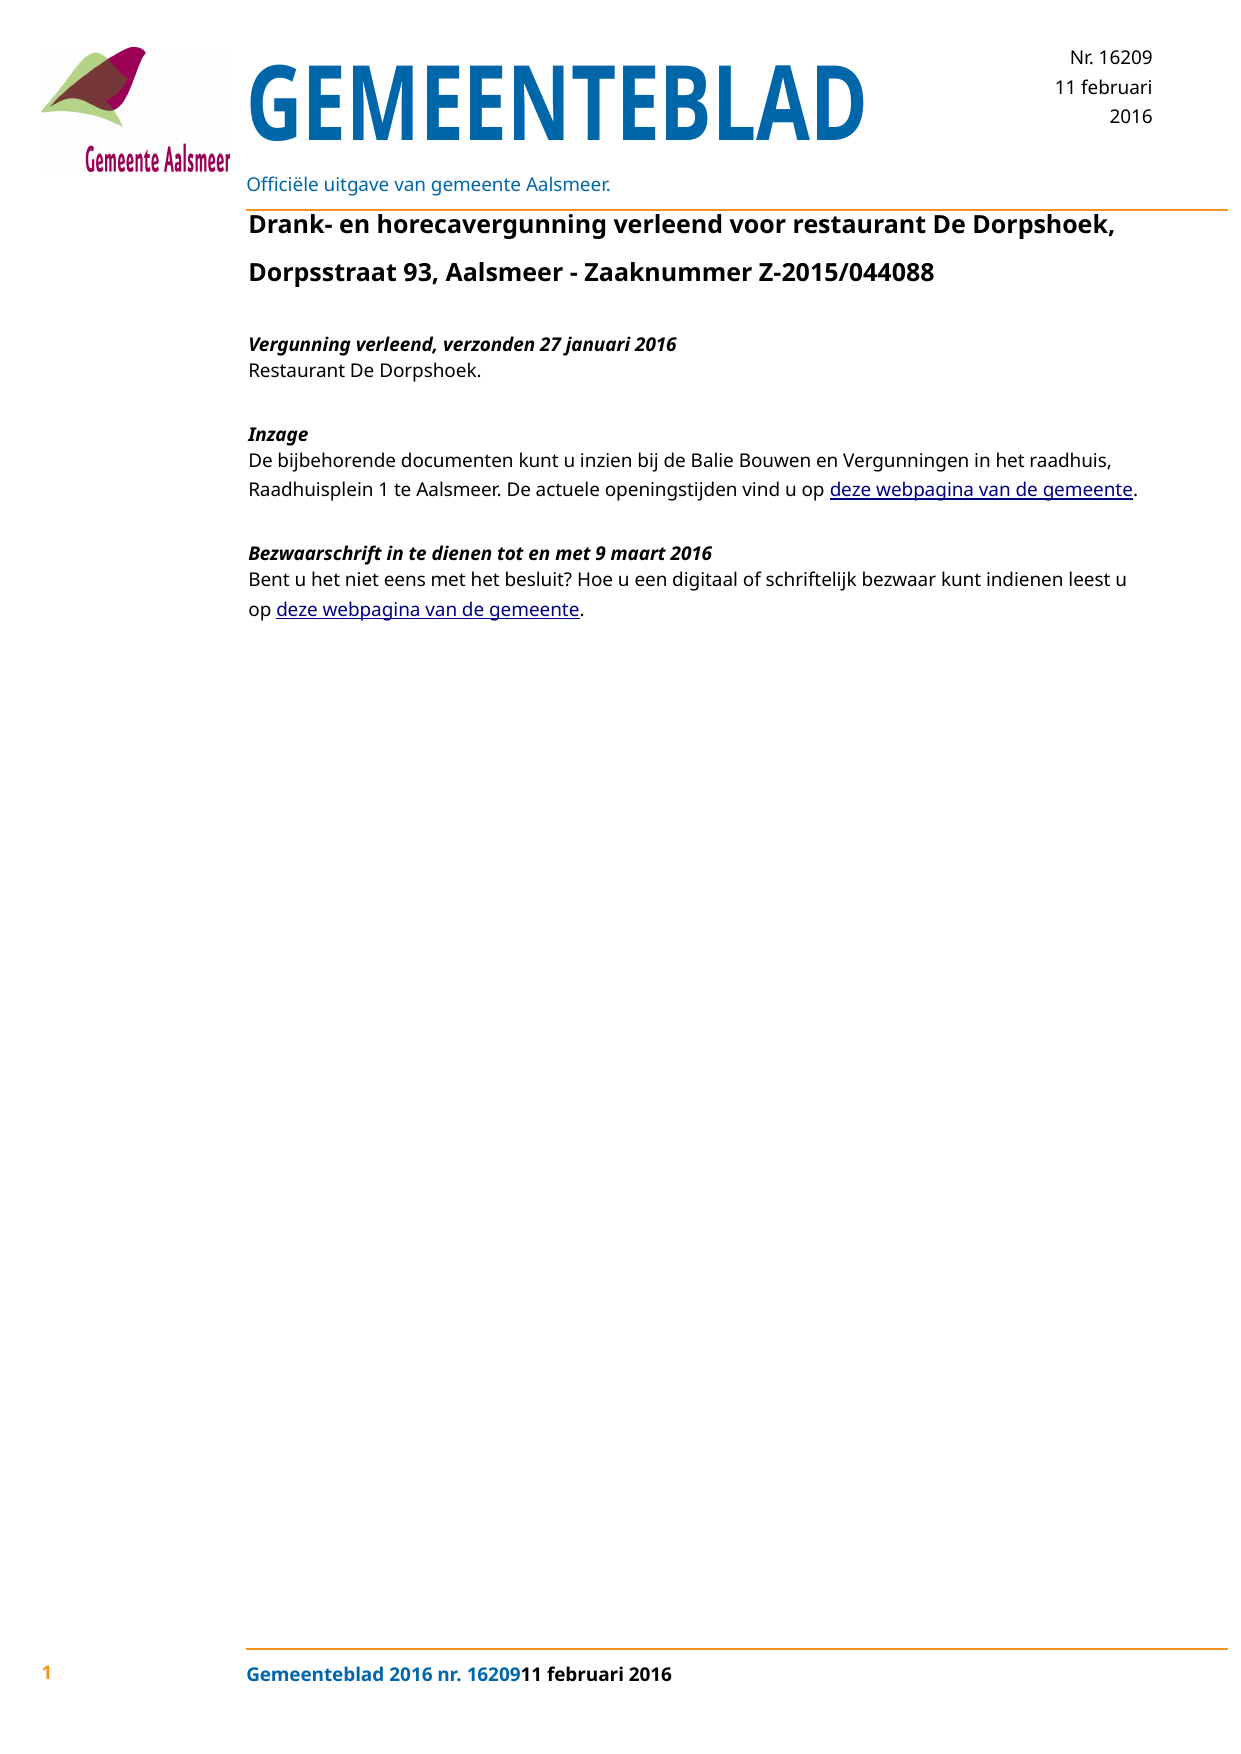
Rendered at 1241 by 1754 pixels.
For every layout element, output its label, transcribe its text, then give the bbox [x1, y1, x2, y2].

text Bent u het niet eens met het besluit? Hoe u een digitaal of schriftelijk bezwaar kunt indienen leest u op deze webpagina van de gemeente. [248, 566, 1152, 621]
text Vergunning verleend, verzonden 27 januari 2016 [248, 331, 1152, 357]
text Inzage [248, 421, 1152, 447]
text Restaurant De Dorpshoek. [248, 357, 1152, 383]
text Drank- en horecavergunning verleend voor restaurant De Dorpshoek, Dorpsstraat 93, Aalsmeer - Zaaknummer Z-2015/044088 [248, 211, 1152, 288]
text De bijbehorende documenten kunt u inzien bij de Balie Bouwen en Vergunningen in het raadhuis, Raadhuisplein 1 te Aalsmeer. De actuele openingstijden vind u op deze webpagina van de gemeente. [248, 447, 1152, 502]
picture [41, 47, 231, 172]
text Bezwaarschrift in te dienen tot en met 9 maart 2016 [248, 540, 1152, 566]
